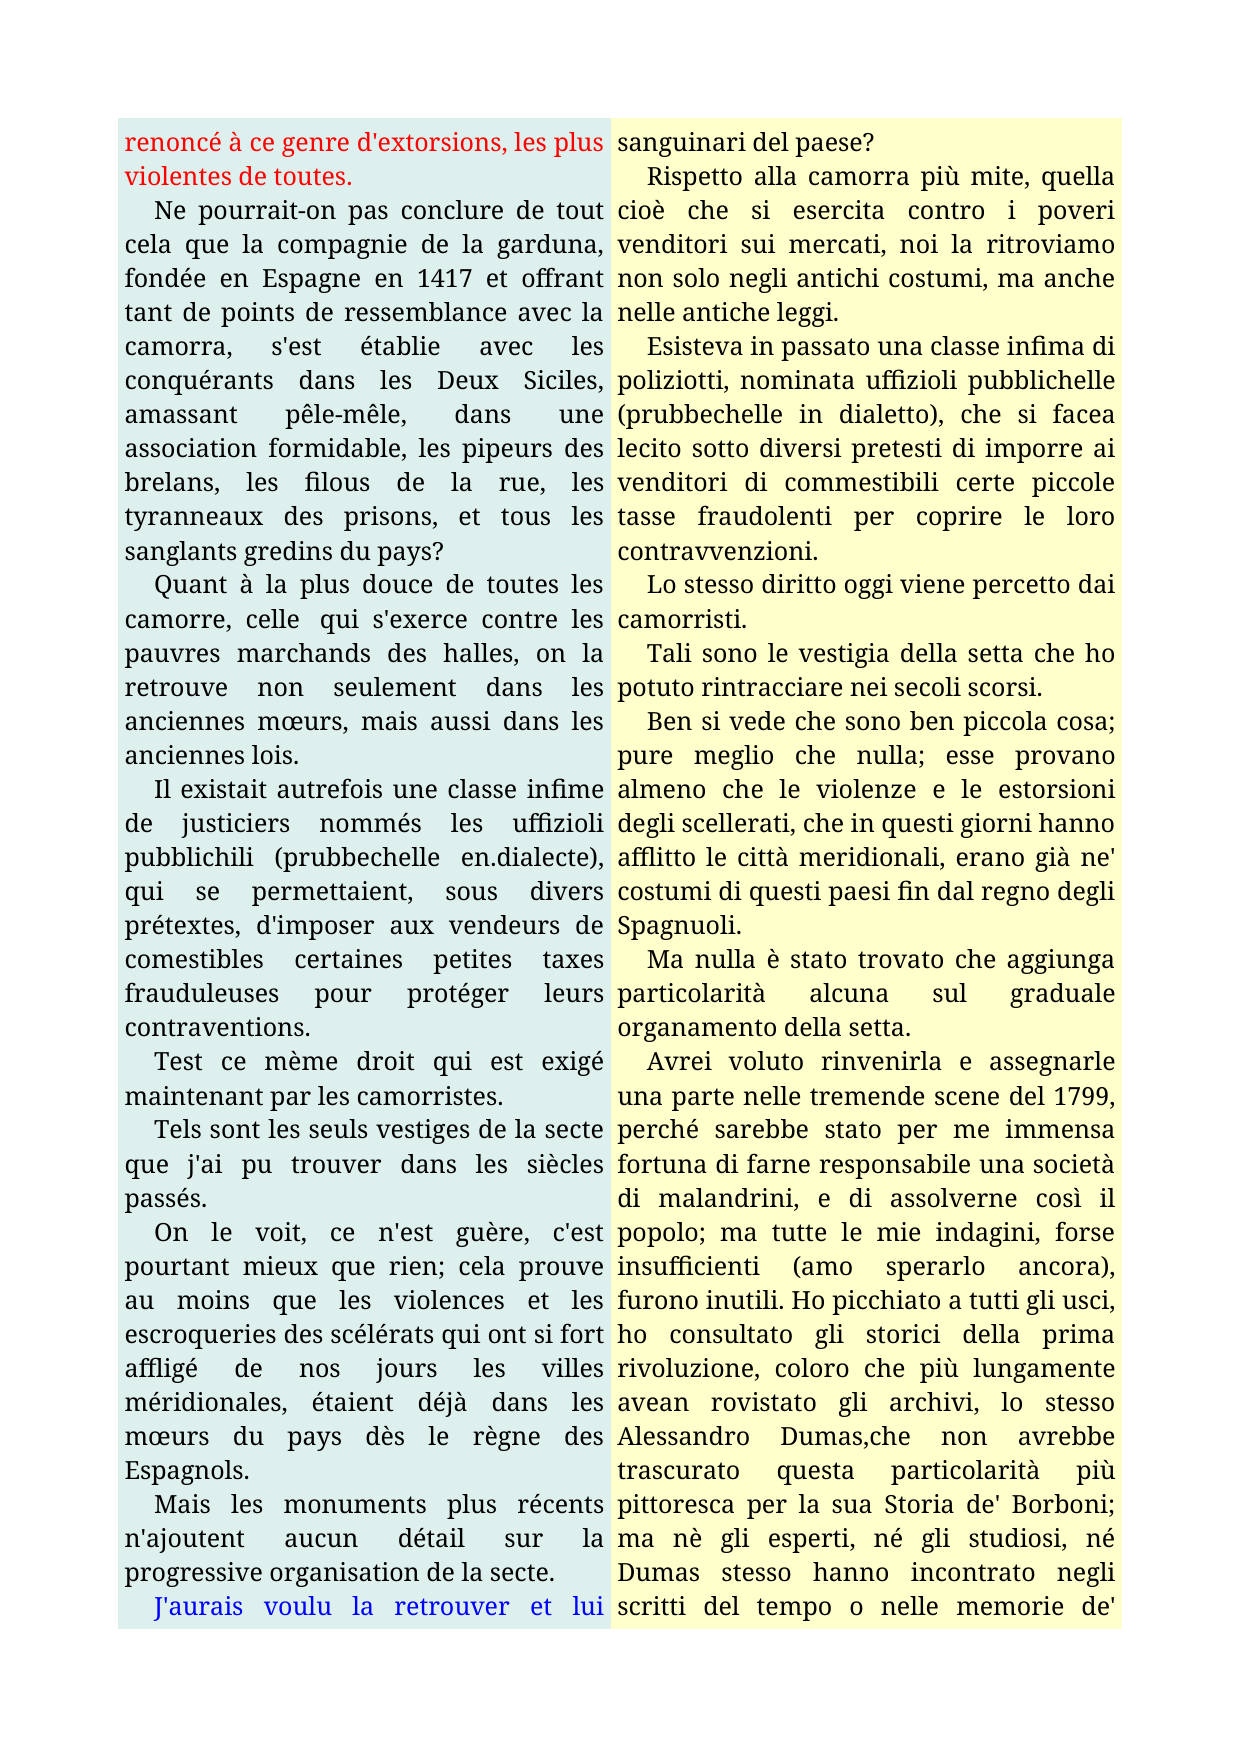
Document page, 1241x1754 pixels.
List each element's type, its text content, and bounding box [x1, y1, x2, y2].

table_header renoncé à ce genre d'extorsions, les plus violentes de toutes. Ne pourrait-on pas conclure de tout cela que la compagnie de la garduna, fondée en Espagne en 1417 et offrant tant de points de ressemblance avec la camorra, s'est établie avec les conquérants dans les Deux Siciles, amassant pêle-mêle, dans une association formidable, les pipeurs des brelans, les filous de la rue, les tyranneaux des prisons, et tous les sanglants gredins du pays? Quant à la plus douce de toutes les camorre, celle qui s'exerce contre les pauvres marchands des halles, on la retrouve non seulement dans les anciennes mœurs, mais aussi dans les anciennes lois. Il existait autrefois une classe infime de justiciers nommés les uffizioli pubblichili (prubbechelle en.dialecte), qui se permettaient, sous divers prétextes, d'imposer aux vendeurs de comestibles certaines petites taxes frauduleuses pour protéger leurs contraventions. Test ce mème droit qui est exigé maintenant par les camorristes. Tels sont les seuls vestiges de la secte que j'ai pu trouver dans les siècles passés. On le voit, ce n'est guère, c'est pourtant mieux que rien; cela prouve au moins que les violences et les escroqueries des scélérats qui ont si fort affligé de nos jours les villes méridionales, étaient déjà dans les mœurs du pays dès le règne des Espagnols. Mais les monuments plus récents n'ajoutent aucun détail sur la progressive organisation de la secte. J'aurais voulu la retrouver et lui [118, 118, 611, 1629]
table_header sanguinari del paese? Rispetto alla camorra più mite, quella cioè che si esercita contro i poveri venditori sui mercati, noi la ritroviamo non solo negli antichi costumi, ma anche nelle antiche leggi. Esisteva in passato una classe infima di poliziotti, nominata uffizioli pubblichelle (prubbechelle in dialetto), che si facea lecito sotto diversi pretesti di imporre ai venditori di commestibili certe piccole tasse fraudolenti per coprire le loro contravvenzioni. Lo stesso diritto oggi viene percetto dai camorristi. Tali sono le vestigia della setta che ho potuto rintracciare nei secoli scorsi. Ben si vede che sono ben piccola cosa; pure meglio che nulla; esse provano almeno che le violenze e le estorsioni degli scellerati, che in questi giorni hanno afflitto le città meridionali, erano già ne' costumi di questi paesi fin dal regno degli Spagnuoli. Ma nulla è stato trovato che aggiunga particolarità alcuna sul graduale organamento della setta. Avrei voluto rinvenirla e assegnarle una parte nelle tremende scene del 1799, perché sarebbe stato per me immensa fortuna di farne responsabile una società di malandrini, e di assolverne così il popolo; ma tutte le mie indagini, forse insufficienti (amo sperarlo ancora), furono inutili. Ho picchiato a tutti gli usci, ho consultato gli storici della prima rivoluzione, coloro che più lungamente avean rovistato gli archivi, lo stesso Alessandro Dumas,che non avrebbe trascurato questa particolarità più pittoresca per la sua Storia de' Borboni; ma nè gli esperti, né gli studiosi, né Dumas stesso hanno incontrato negli scritti del tempo o nelle memorie de' [611, 118, 1122, 1629]
